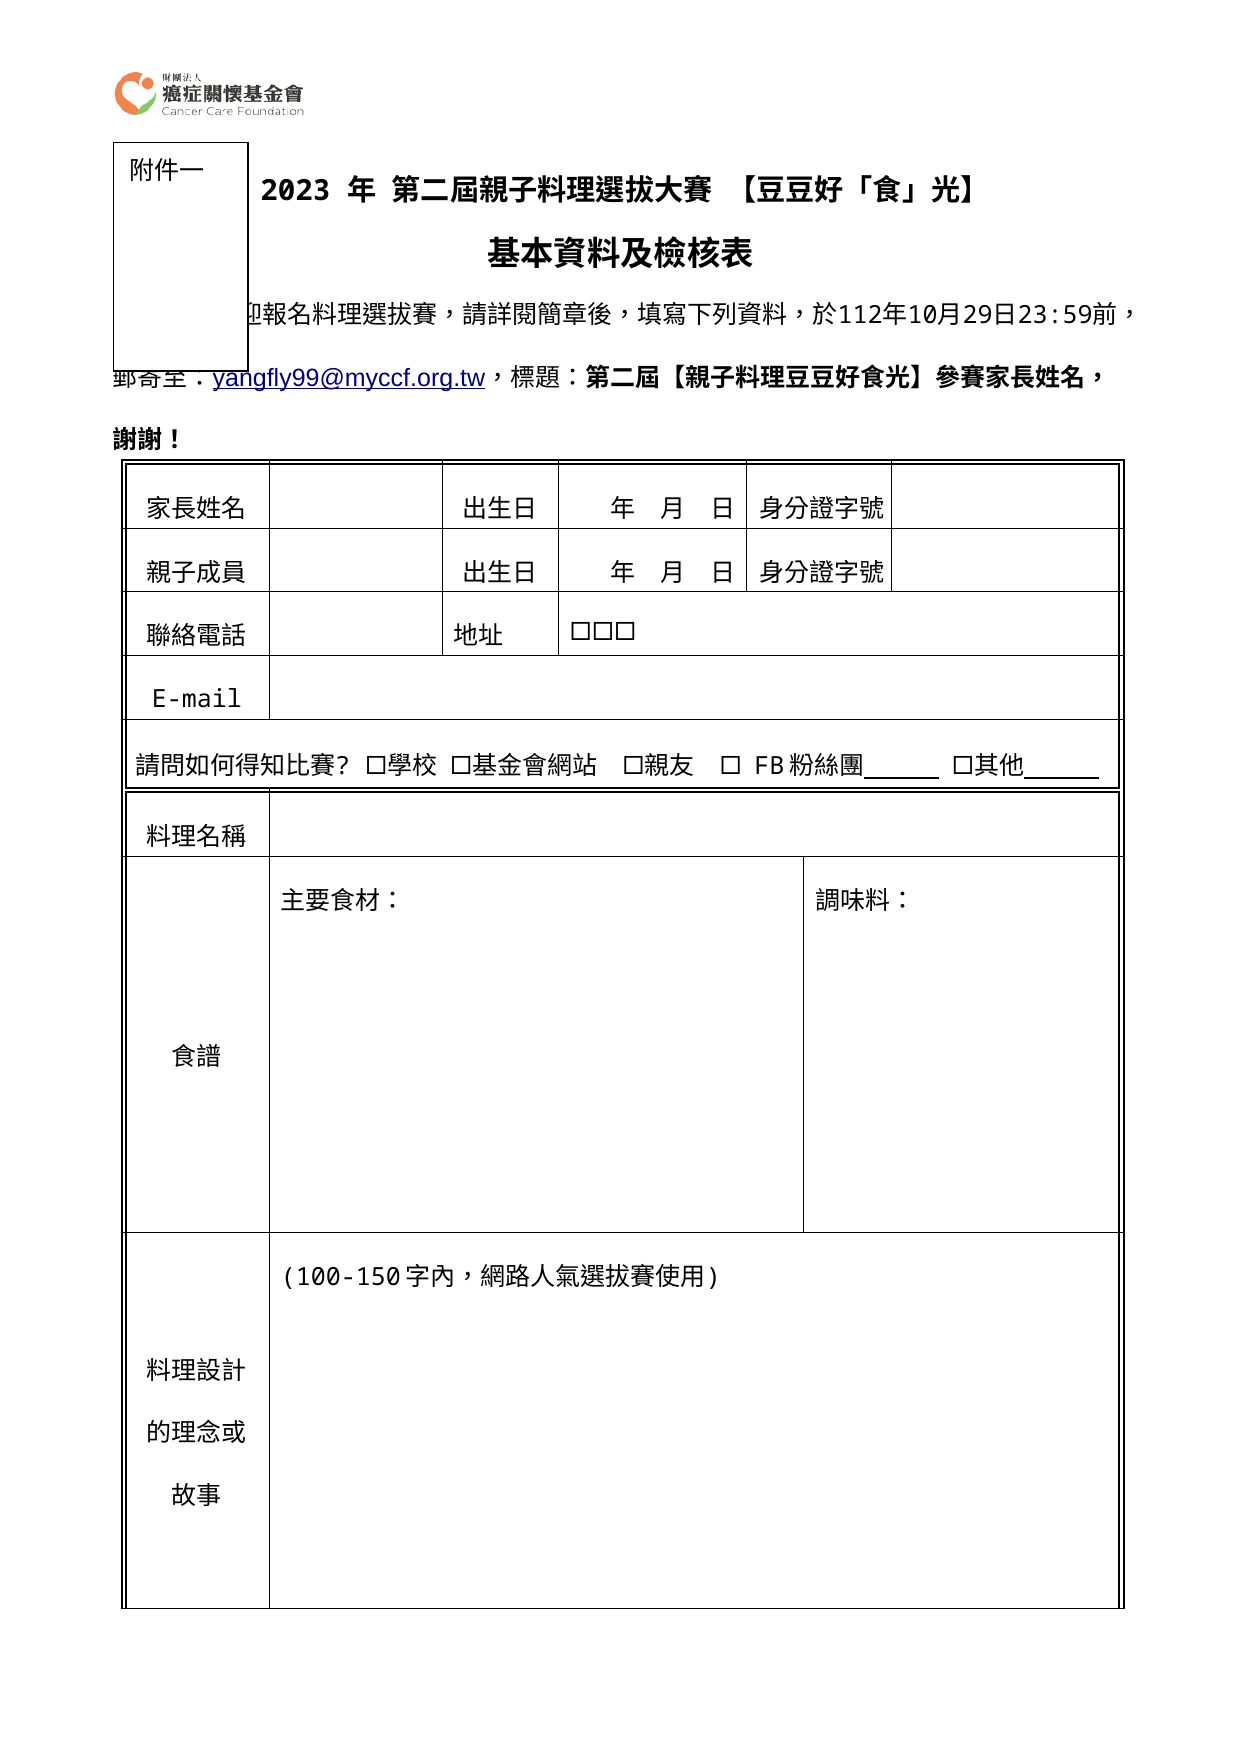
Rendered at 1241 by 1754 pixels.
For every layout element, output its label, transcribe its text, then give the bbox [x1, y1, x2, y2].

table_cell [270, 656, 1118, 719]
table_cell [270, 529, 442, 591]
table_cell 身分證字號 [747, 529, 891, 591]
table_cell 出生日 [443, 529, 558, 591]
table_cell (100-150字內，網路人氣選拔賽使用) [270, 1233, 1118, 1608]
table_cell 年 月 日 [559, 529, 746, 591]
table_header [270, 465, 442, 528]
text 基本資料及檢核表 [249, 209, 1128, 271]
table_cell 料理名稱 [127, 793, 269, 856]
text 2023 年 第二屆親子料理選拔大賽 【豆豆好「食」光】 [249, 167, 1128, 209]
text 大家好，歡迎報名料理選拔賽，請詳閱簡章後，填寫下列資料，於112年10月29日23:59前，郵寄至：yangfly99@myccf.org.tw，標題：第二屆【親子料理豆豆好食光】參賽家長姓名，謝謝！ [112, 271, 1128, 459]
table_cell E-mail [127, 656, 269, 719]
table_header 身分證字號 [747, 465, 891, 528]
table_header 家長姓名 [127, 465, 269, 528]
table_header [892, 465, 1118, 528]
text 2023 年 第二屆親子料理選拔大賽 【豆豆好「食」光】 [114, 143, 247, 370]
table_cell 親子成員 [127, 529, 269, 591]
table_cell 調味料： [804, 857, 1118, 1232]
table_cell [892, 529, 1118, 591]
table_cell 聯絡電話 [127, 592, 269, 655]
table_cell 食譜 [127, 857, 269, 1232]
table_cell 料理設計的理念或故事 [127, 1233, 269, 1608]
table_cell 地址 [443, 592, 558, 655]
table_cell  [559, 592, 1118, 655]
table_cell [270, 592, 442, 655]
text 附件一 [129, 151, 232, 187]
table_cell [270, 793, 1118, 856]
table_cell 請問如何得知比賽? 學校 基金會網站 親友  FB粉絲團 其他 [127, 720, 1118, 787]
table_cell 主要食材： [270, 857, 803, 1232]
table_header 出生日 [443, 465, 558, 528]
table_header 年 月 日 [559, 465, 746, 528]
